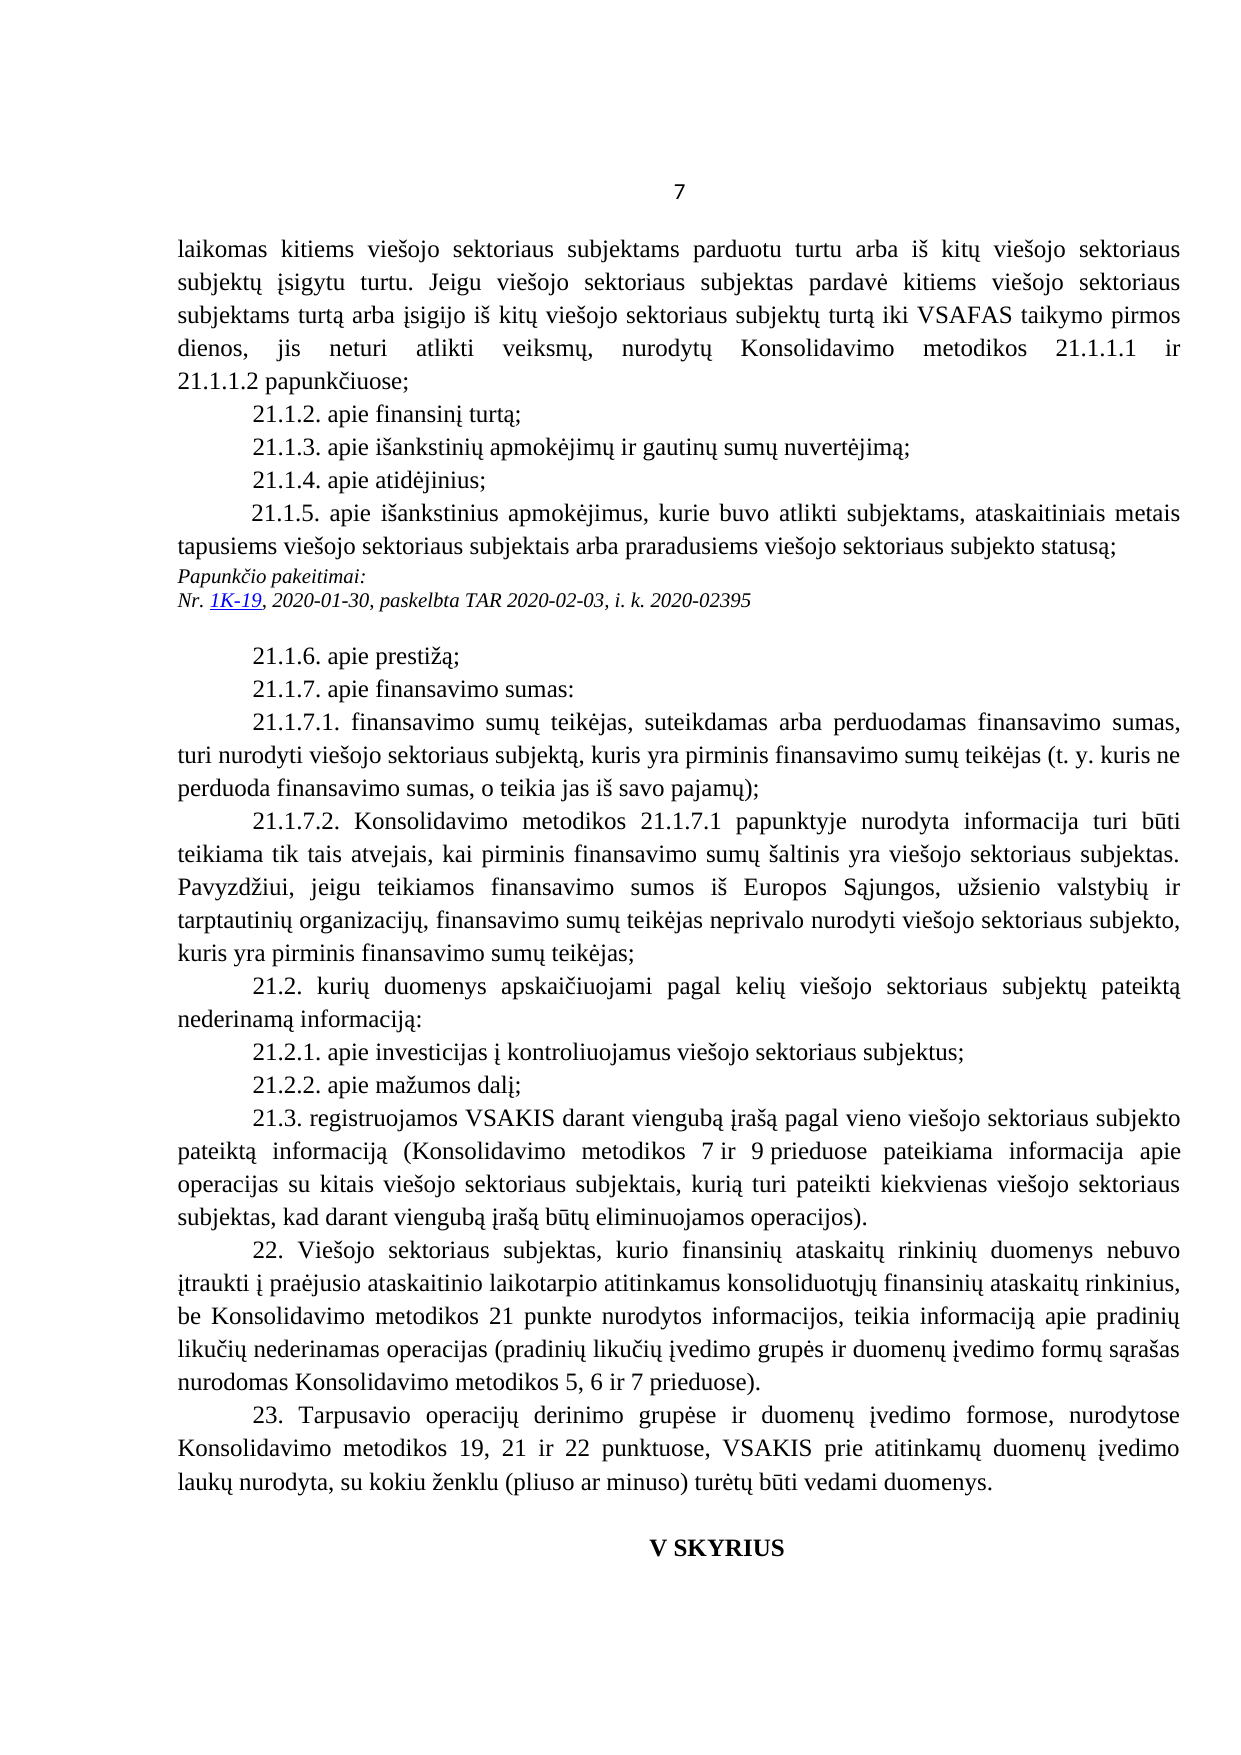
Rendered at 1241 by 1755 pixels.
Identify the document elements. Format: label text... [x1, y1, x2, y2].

text Nr. 1K-19, 2020-01-30, paskelbta TAR 2020-02-03, i. k. 2020-02395 [177, 588, 1181, 612]
text 21.2.2. apie mažumos dalį; [177, 1070, 1181, 1099]
text 22. Viešojo sektoriaus subjektas, kurio finansinių ataskaitų rinkinių duomenys nebuvo įtraukti į praėjusio ataskaitinio laikotarpio atitinkamus konsoliduotųjų finansinių ataskaitų rinkinius, be Konsolidavimo metodikos 21 punkte nurodytos informacijos, teikia informaciją apie pradinių likučių nederinamas operacijas (pradinių likučių įvedimo grupės ir duomenų įvedimo formų sąrašas nurodomas Konsolidavimo metodikos 5, 6 ir 7 prieduose). [177, 1235, 1181, 1396]
text 23. Tarpusavio operacijų derinimo grupėse ir duomenų įvedimo formose, nurodytose Konsolidavimo metodikos 19, 21 ir 22 punktuose, VSAKIS prie atitinkamų duomenų įvedimo laukų nurodyta, su kokiu ženklu (pliuso ar minuso) turėtų būti vedami duomenys. [177, 1401, 1181, 1495]
text 21.2. kurių duomenys apskaičiuojami pagal kelių viešojo sektoriaus subjektų pateiktą nederinamą informaciją: [177, 971, 1181, 1033]
text Papunkčio pakeitimai: [177, 564, 1181, 588]
text 21.1.7. apie finansavimo sumas: [177, 674, 1181, 703]
text laikomas kitiems viešojo sektoriaus subjektams parduotu turtu arba iš kitų viešojo sektoriaus subjektų įsigytu turtu. Jeigu viešojo sektoriaus subjektas pardavė kitiems viešojo sektoriaus subjektams turtą arba įsigijo iš kitų viešojo sektoriaus subjektų turtą iki VSAFAS taikymo pirmos dienos, jis neturi atlikti veiksmų, nurodytų Konsolidavimo metodikos 21.1.1.1 ir 21.1.1.2 papunkčiuose; [177, 234, 1181, 395]
text 21.1.3. apie išankstinių apmokėjimų ir gautinų sumų nuvertėjimą; [177, 432, 1181, 461]
text 21.1.5. apie išankstinius apmokėjimus, kurie buvo atlikti subjektams, ataskaitiniais metais tapusiems viešojo sektoriaus subjektais arba praradusiems viešojo sektoriaus subjekto statusą; [177, 498, 1181, 560]
text 21.3. registruojamos VSAKIS darant viengubą įrašą pagal vieno viešojo sektoriaus subjekto pateiktą informaciją (Konsolidavimo metodikos 7 ir 9 prieduose pateikiama informacija apie operacijas su kitais viešojo sektoriaus subjektais, kurią turi pateikti kiekvienas viešojo sektoriaus subjektas, kad darant viengubą įrašą būtų eliminuojamos operacijos). [177, 1103, 1181, 1231]
text 21.1.7.1. finansavimo sumų teikėjas, suteikdamas arba perduodamas finansavimo sumas, turi nurodyti viešojo sektoriaus subjektą, kuris yra pirminis finansavimo sumų teikėjas (t. y. kuris ne perduoda finansavimo sumas, o teikia jas iš savo pajamų); [177, 707, 1181, 802]
text 21.1.2. apie finansinį turtą; [177, 399, 1181, 428]
text 21.2.1. apie investicijas į kontroliuojamus viešojo sektoriaus subjektus; [177, 1037, 1181, 1066]
text 21.1.7.2. Konsolidavimo metodikos 21.1.7.1 papunktyje nurodyta informacija turi būti teikiama tik tais atvejais, kai pirminis finansavimo sumų šaltinis yra viešojo sektoriaus subjektas. Pavyzdžiui, jeigu teikiamos finansavimo sumos iš Europos Sąjungos, užsienio valstybių ir tarptautinių organizacijų, finansavimo sumų teikėjas neprivalo nurodyti viešojo sektoriaus subjekto, kuris yra pirminis finansavimo sumų teikėjas; [177, 806, 1181, 967]
text 21.1.6. apie prestižą; [177, 641, 1181, 670]
text 21.1.4. apie atidėjinius; [177, 465, 1181, 494]
text V SKYRIUS [177, 1533, 1181, 1561]
